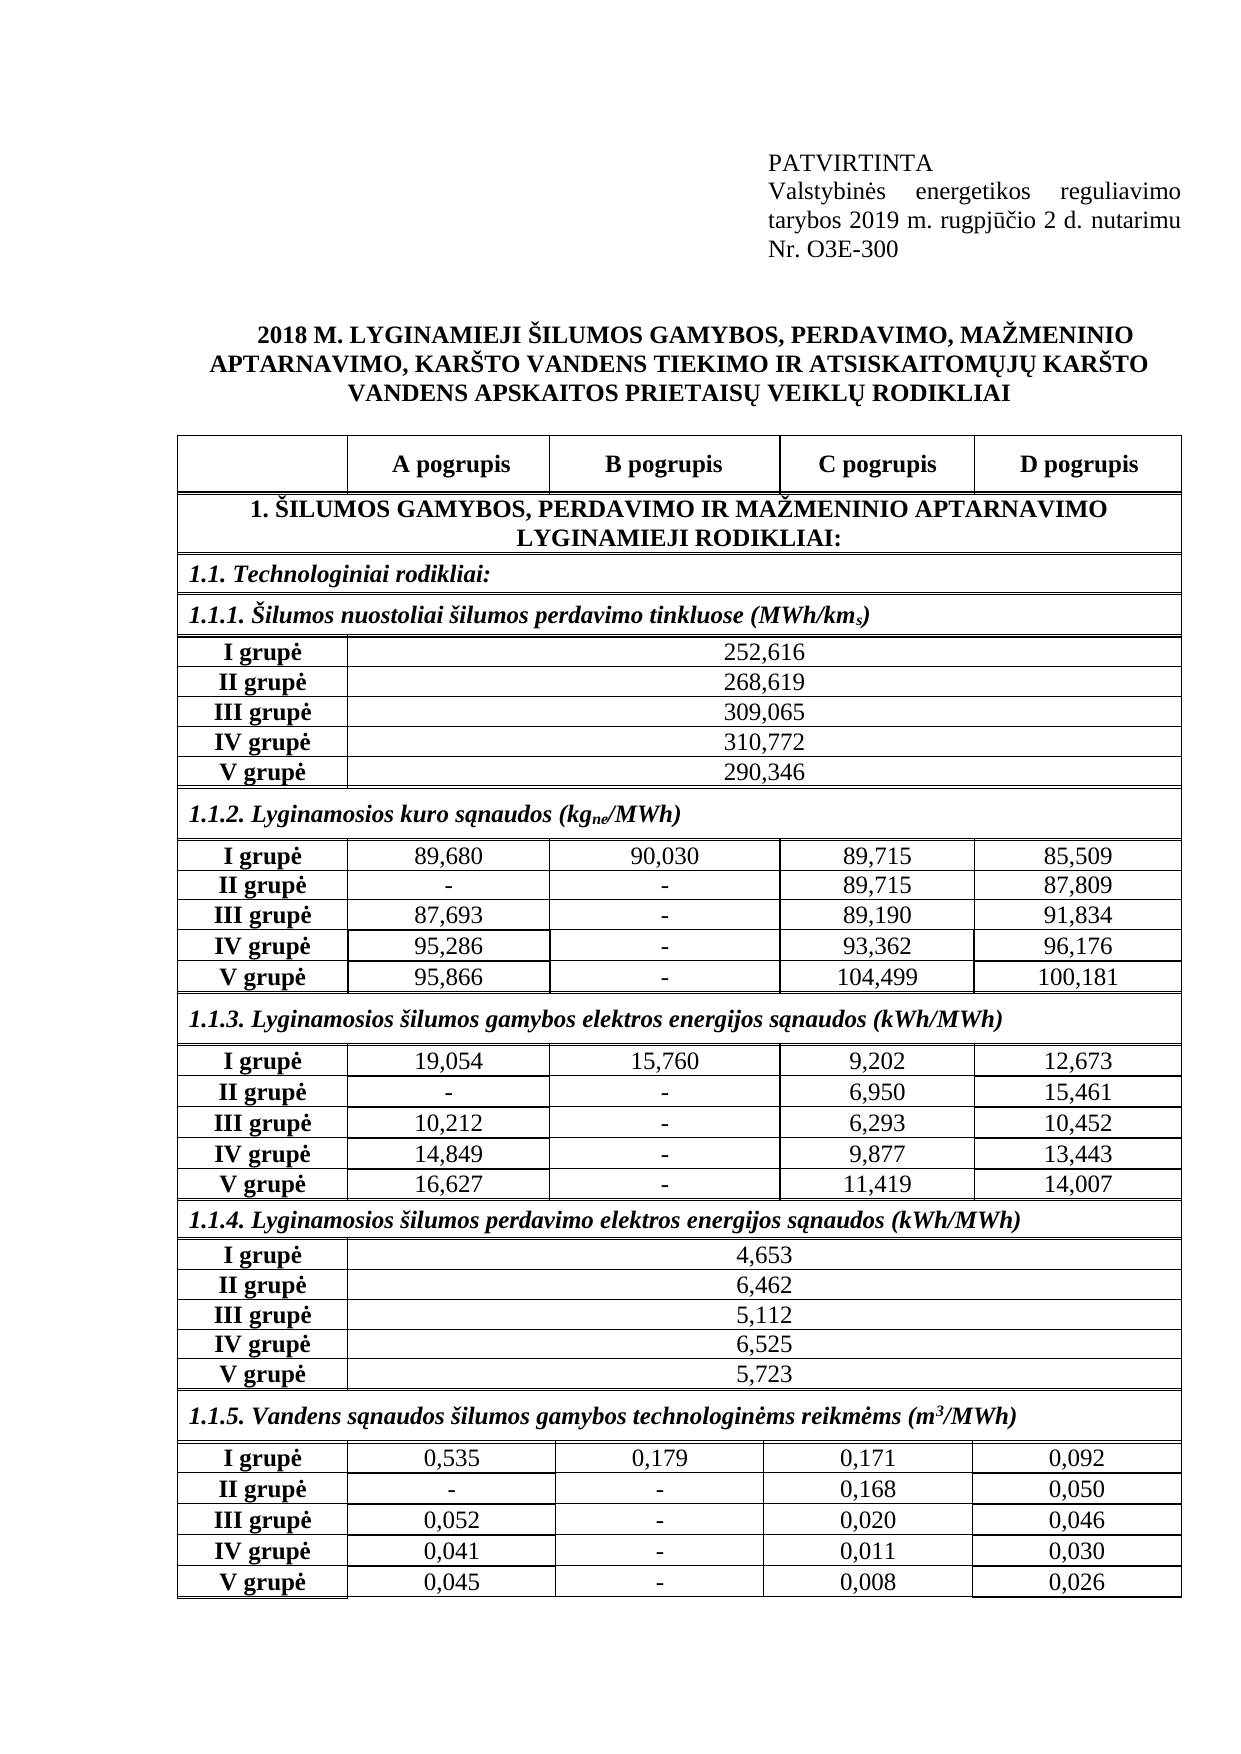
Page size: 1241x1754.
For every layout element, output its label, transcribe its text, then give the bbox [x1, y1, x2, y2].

table_header B pogrupis [550, 436, 779, 491]
table_cell III grupė [178, 697, 347, 726]
table_cell 16,627 [348, 1170, 549, 1198]
table_cell - [348, 1474, 555, 1503]
table_cell 10,452 [975, 1108, 1181, 1137]
text 2018 M. LYGINAMIEJI ŠILUMOS GAMYBOS, PERDAVIMO, MAŽMENINIO APTARNAVIMO, KARŠTO VANDENS TIEKIMO IR ATSISKAITOMŲJŲ KARŠTO VANDENS APSKAITOS PRIETAISŲ VEIKLŲ RODIKLIAI [177, 320, 1181, 406]
table_cell I grupė [178, 1046, 347, 1075]
table_cell 0,020 [764, 1504, 972, 1534]
table_cell 87,809 [975, 871, 1181, 899]
table_cell 95,866 [349, 962, 549, 991]
table_header D pogrupis [975, 436, 1181, 491]
table_cell 96,176 [975, 930, 1181, 960]
table_cell V grupė [178, 961, 347, 991]
table_cell 9,877 [781, 1138, 974, 1167]
table_cell V grupė [178, 1566, 347, 1596]
table_cell 12,673 [975, 1046, 1181, 1075]
table_cell 1.1.1. Šilumos nuostoliai šilumos perdavimo tinkluose (MWh/kms) [178, 595, 1181, 634]
table_cell - [348, 1077, 549, 1106]
table_cell II grupė [178, 1076, 347, 1106]
table_cell 6,525 [348, 1330, 1181, 1358]
table_cell - [551, 961, 779, 991]
table_cell 0,179 [556, 1444, 763, 1472]
table_cell 0,092 [973, 1444, 1181, 1472]
table_cell - [556, 1566, 763, 1596]
table_cell 0,041 [348, 1536, 555, 1565]
table_cell 89,680 [348, 841, 549, 869]
table_cell I grupė [178, 1240, 347, 1269]
table_cell 100,181 [975, 962, 1181, 991]
table_cell 9,202 [781, 1046, 974, 1075]
table_cell 6,293 [781, 1107, 974, 1137]
table_cell - [550, 1169, 779, 1198]
table_cell 89,715 [781, 871, 974, 899]
table_cell 0,052 [348, 1505, 555, 1534]
table_cell III grupė [178, 1504, 347, 1534]
table_cell 85,509 [975, 841, 1181, 869]
table_cell 0,168 [764, 1473, 972, 1503]
text PATVIRTINTA Valstybinės energetikos reguliavimo tarybos 2019 m. rugpjūčio 2 d. nutarimu Nr. O3E-300 [768, 148, 1181, 263]
table_cell 1.1.2. Lyginamosios kuro sąnaudos (kgne/MWh) [178, 789, 1181, 838]
table_cell 1.1.3. Lyginamosios šilumos gamybos elektros energijos sąnaudos (kWh/MWh) [178, 994, 1181, 1043]
table_cell 14,849 [348, 1139, 549, 1167]
table_cell 15,760 [550, 1046, 779, 1075]
table_cell 309,065 [348, 697, 1181, 726]
table_cell 1. ŠILUMOS GAMYBOS, PERDAVIMO IR MAŽMENINIO APTARNAVIMO LYGINAMIEJI RODIKLIAI: [178, 495, 1181, 552]
table_cell II grupė [178, 1473, 347, 1503]
table_cell 90,030 [550, 841, 779, 869]
table_cell 0,045 [348, 1567, 555, 1596]
table_cell - [550, 1107, 779, 1137]
table_cell I grupė [178, 638, 347, 666]
table_cell II grupė [178, 871, 347, 899]
table_cell 0,046 [973, 1505, 1181, 1534]
table_cell III grupė [178, 1300, 347, 1328]
table_cell IV grupė [178, 1535, 347, 1565]
table_cell - [550, 871, 779, 899]
table_cell 13,443 [975, 1139, 1181, 1167]
table_cell - [556, 1473, 763, 1503]
table_cell 290,346 [348, 757, 1181, 785]
table_cell 14,007 [975, 1170, 1181, 1198]
table_cell 19,054 [348, 1046, 549, 1075]
table_cell III grupė [178, 900, 347, 929]
table_cell IV grupė [178, 1330, 347, 1358]
table_cell 0,030 [973, 1536, 1181, 1565]
table_cell 93,362 [781, 930, 973, 960]
table_cell 0,011 [764, 1535, 972, 1565]
table_cell 6,950 [781, 1076, 974, 1106]
table_cell 5,112 [348, 1300, 1181, 1328]
table_cell 89,190 [781, 900, 974, 929]
table_cell I grupė [178, 1444, 347, 1472]
table_cell - [556, 1504, 763, 1534]
table_cell 0,050 [973, 1474, 1181, 1503]
table_cell IV grupė [178, 930, 347, 960]
table_cell 4,653 [348, 1240, 1181, 1269]
table_cell 252,616 [348, 638, 1181, 666]
table_cell V grupė [178, 757, 347, 785]
table_cell 1.1. Technologiniai rodikliai: [178, 555, 1181, 592]
table_cell - [550, 1138, 779, 1167]
table_cell 0,026 [973, 1567, 1181, 1596]
table_cell V grupė [178, 1169, 347, 1198]
table_cell 0,535 [348, 1444, 555, 1472]
table_cell 95,286 [349, 931, 549, 960]
table_cell I grupė [178, 841, 347, 869]
table_cell III grupė [178, 1107, 347, 1137]
table_cell IV grupė [178, 727, 347, 756]
table_cell 10,212 [348, 1108, 549, 1137]
table_cell 91,834 [975, 900, 1181, 929]
table_cell II grupė [178, 667, 347, 696]
table_cell 0,171 [764, 1444, 972, 1472]
table_cell 15,461 [975, 1077, 1181, 1106]
table_cell - [348, 871, 549, 899]
table_cell - [550, 1076, 779, 1106]
table_cell 6,462 [348, 1270, 1181, 1299]
table_cell 11,419 [781, 1169, 974, 1198]
table_cell 5,723 [348, 1359, 1181, 1388]
table_cell - [551, 930, 779, 960]
table_cell 87,693 [348, 900, 549, 929]
table_cell - [550, 900, 779, 929]
table_header [178, 436, 347, 491]
table_cell V grupė [178, 1359, 347, 1388]
table_cell 89,715 [781, 841, 974, 869]
table_cell 104,499 [781, 961, 973, 991]
table_cell 1.1.5. Vandens sąnaudos šilumos gamybos technologinėms reikmėms (m3/MWh) [178, 1391, 1181, 1440]
table_cell 0,008 [764, 1566, 972, 1596]
table_cell II grupė [178, 1270, 347, 1299]
table_cell 310,772 [348, 727, 1181, 756]
table_cell - [556, 1535, 763, 1565]
table_cell 1.1.4. Lyginamosios šilumos perdavimo elektros energijos sąnaudos (kWh/MWh) [178, 1201, 1181, 1237]
table_cell IV grupė [178, 1138, 347, 1167]
table_cell 268,619 [348, 667, 1181, 696]
table_header C pogrupis [781, 436, 974, 491]
table_header A pogrupis [348, 436, 549, 491]
